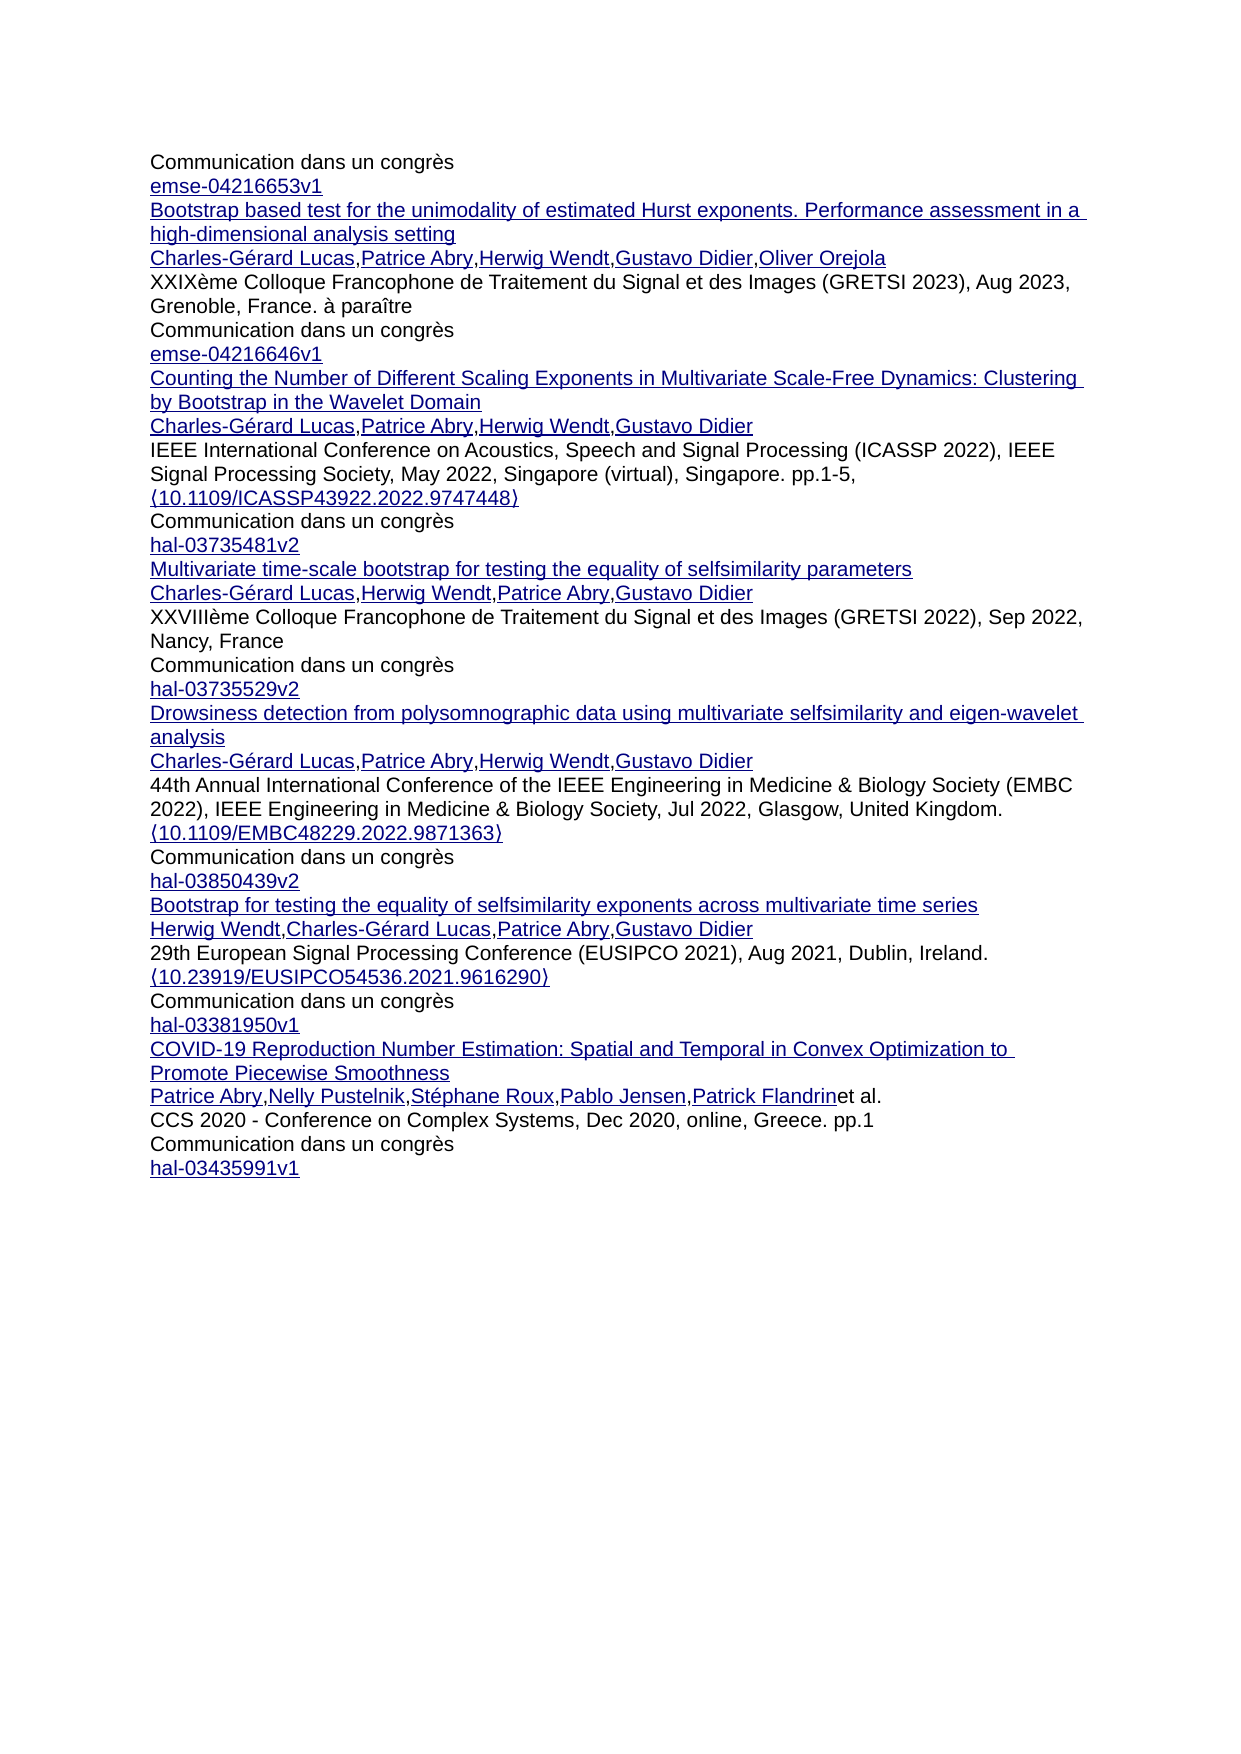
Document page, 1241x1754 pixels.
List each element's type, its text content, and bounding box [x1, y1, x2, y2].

table_cell Communication dans un congrès emse-04216653v1 [150, 150, 1090, 198]
table_cell Multivariate time-scale bootstrap for testing the equality of selfsimilarity parameters Charles-Gérard Lucas,Herwig Wendt,Patrice Abry,Gustavo Didier XXVIIIème Colloque Francophone de Traitement du Signal et des Images (GRETSI 2022), Sep 2022, Nancy, France Communication dans un congrès hal-03735529v2 [150, 557, 1090, 701]
table_cell Bootstrap based test for the unimodality of estimated Hurst exponents. Performance assessment in a high-dimensional analysis setting Charles-Gérard Lucas,Patrice Abry,Herwig Wendt,Gustavo Didier,Oliver Orejola XXIXème Colloque Francophone de Traitement du Signal et des Images (GRETSI 2023), Aug 2023, Grenoble, France. à paraître Communication dans un congrès emse-04216646v1 [150, 198, 1090, 366]
table_cell Drowsiness detection from polysomnographic data using multivariate selfsimilarity and eigen-wavelet analysis Charles-Gérard Lucas,Patrice Abry,Herwig Wendt,Gustavo Didier 44th Annual International Conference of the IEEE Engineering in Medicine & Biology Society (EMBC 2022), IEEE Engineering in Medicine & Biology Society, Jul 2022, Glasgow, United Kingdom. ⟨10.1109/EMBC48229.2022.9871363⟩ Communication dans un congrès hal-03850439v2 [150, 701, 1090, 893]
table_cell Counting the Number of Different Scaling Exponents in Multivariate Scale-Free Dynamics: Clustering by Bootstrap in the Wavelet Domain Charles-Gérard Lucas,Patrice Abry,Herwig Wendt,Gustavo Didier IEEE International Conference on Acoustics, Speech and Signal Processing (ICASSP 2022), IEEE Signal Processing Society, May 2022, Singapore (virtual), Singapore. pp.1-5, ⟨10.1109/ICASSP43922.2022.9747448⟩ Communication dans un congrès hal-03735481v2 [150, 366, 1090, 557]
table_cell Bootstrap for testing the equality of selfsimilarity exponents across multivariate time series Herwig Wendt,Charles-Gérard Lucas,Patrice Abry,Gustavo Didier 29th European Signal Processing Conference (EUSIPCO 2021), Aug 2021, Dublin, Ireland. ⟨10.23919/EUSIPCO54536.2021.9616290⟩ Communication dans un congrès hal-03381950v1 [150, 893, 1090, 1036]
table_cell COVID-19 Reproduction Number Estimation: Spatial and Temporal in Convex Optimization to Promote Piecewise Smoothness Patrice Abry,Nelly Pustelnik,Stéphane Roux,Pablo Jensen,Patrick Flandrinet al. CCS 2020 - Conference on Complex Systems, Dec 2020, online, Greece. pp.1 Communication dans un congrès hal-03435991v1 [150, 1036, 1090, 1180]
